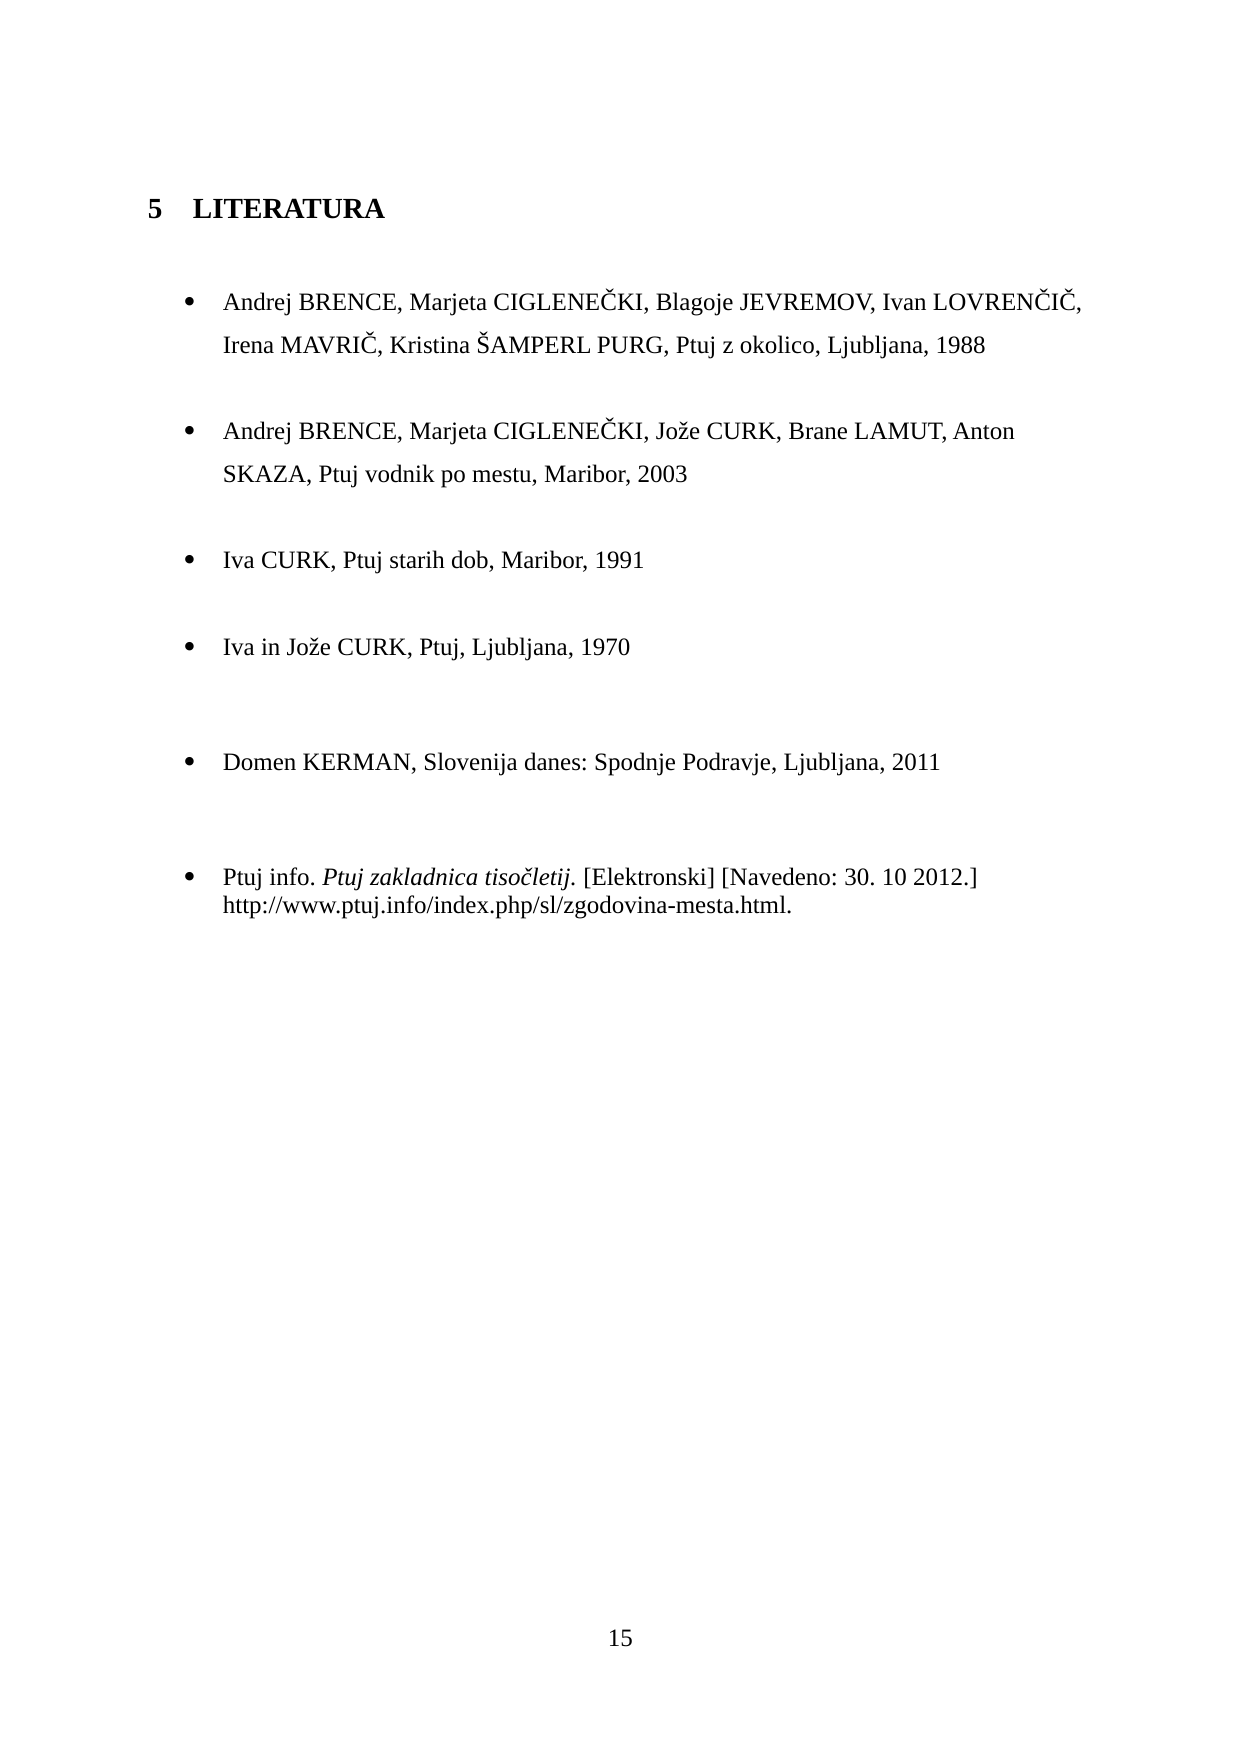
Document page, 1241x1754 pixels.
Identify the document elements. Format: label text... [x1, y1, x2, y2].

list Iva in Jože CURK, Ptuj, Ljubljana, 1970 [185, 632, 1093, 660]
list Andrej BRENCE, Marjeta CIGLENEČKI, Jože CURK, Brane LAMUT, Anton SKAZA, Ptuj vodnik po mestu, Maribor, 2003 [185, 416, 1093, 488]
subtitle LITERATURA [148, 191, 1093, 224]
list Iva CURK, Ptuj starih dob, Maribor, 1991 [185, 545, 1093, 574]
list Andrej BRENCE, Marjeta CIGLENEČKI, Blagoje JEVREMOV, Ivan LOVRENČIČ, Irena MAVRIČ, Kristina ŠAMPERL PURG, Ptuj z okolico, Ljubljana, 1988 [185, 287, 1093, 358]
list Ptuj info. Ptuj zakladnica tisočletij. [Elektronski] [Navedeno: 30. 10 2012.] http://www.ptuj.info/index.php/sl/zgodovina-mesta.html. [185, 862, 1093, 919]
list Domen KERMAN, Slovenija danes: Spodnje Podravje, Ljubljana, 2011 [185, 747, 1093, 775]
